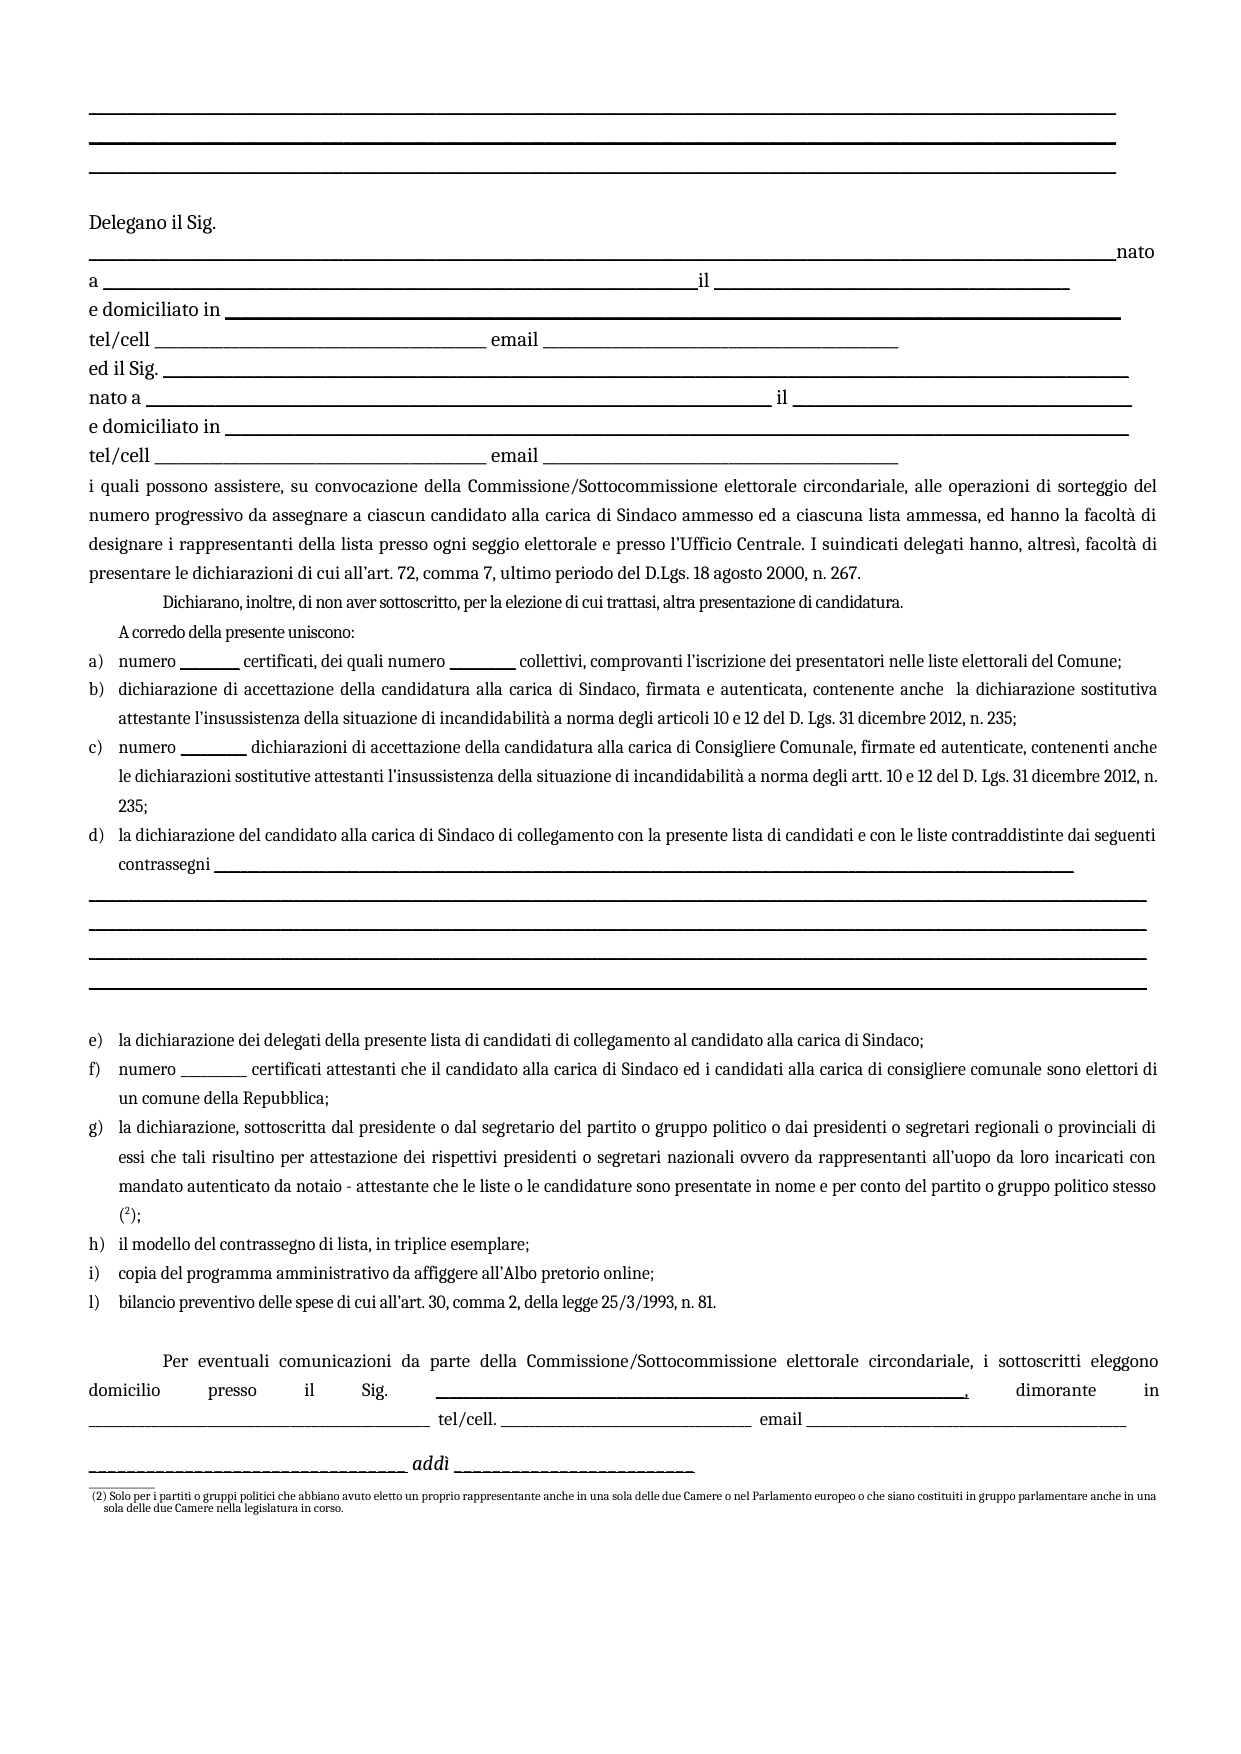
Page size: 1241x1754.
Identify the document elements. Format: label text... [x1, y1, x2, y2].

text ed il Sig. _____________________________________________________________________________________________________________________________ nato a _________________________________________________________________________________ il ____________________________________________ e domiciliato in _____________________________________________________________________________________________________________________ tel/cell ___________________________________________ email ______________________________________________ [89, 351, 1159, 468]
text ________________________________________________________________________________________________________________________________________________________________ [89, 876, 1159, 905]
text Per eventuali comunicazioni da parte della Commissione/Sottocommissione elettorale circondariale, i sottoscritti eleggono domicilio presso il Sig. ____________________________________________________________________________, dimorante in _________________________________________________ tel/cell. ____________________________________ email ______________________________________________ [89, 1343, 1159, 1430]
text a) numero _________ certificati, dei quali numero __________ collettivi, comprovanti l’iscrizione dei presentatori nelle liste elettorali del Comune; [89, 643, 1159, 672]
text i) copia del programma amministrativo da affiggere all’Albo pretorio online; [89, 1255, 1159, 1284]
text Dichiarano, inoltre, di non aver sottoscritto, per la elezione di cui trattasi, altra presentazione di candidatura. [89, 584, 1159, 614]
text _______________ [89, 1476, 1159, 1490]
text e) la dichiarazione dei delegati della presente lista di candidati di collegamento al candidato alla carica di Sindaco; [89, 1022, 1159, 1051]
text ________________________________________________________________________________________________________________________________________________________________ [89, 964, 1159, 993]
text ________________________________________________________________________________________________________________________________________________________________ [89, 905, 1159, 934]
text b) dichiarazione di accettazione della candidatura alla carica di Sindaco, firmata e autenticata, contenente anche la dichiarazione sostitutiva attestante l’insussistenza della situazione di incandidabilità a norma degli articoli 10 e 12 del D. Lgs. 31 dicembre 2012, n. 235; [89, 672, 1159, 730]
text Delegano il Sig. _____________________________________________________________________________________________________________________________________nato a _____________________________________________________________________________il ______________________________________________ e domiciliato in ____________________________________________________________________________________________________________________ tel/cell ___________________________________________ email ______________________________________________ [89, 205, 1159, 351]
text _____________________________________________________________________________________________________________________________________ _____________________________________________________________________________________________________________________________________ _____________________________________________________________________________________________________________________________________ [89, 89, 1159, 205]
text l) bilancio preventivo delle spese di cui all’art. 30, comma 2, della legge 25/3/1993, n. 81. [89, 1284, 1159, 1314]
text A corredo della presente uniscono: [89, 614, 1159, 643]
text c) numero __________ dichiarazioni di accettazione della candidatura alla carica di Consigliere Comunale, firmate ed autenticate, contenenti anche le dichiarazioni sostitutive attestanti l’insussistenza della situazione di incandidabilità a norma degli artt. 10 e 12 del D. Lgs. 31 dicembre 2012, n. 235; [89, 730, 1159, 818]
text (2) Solo per i partiti o gruppi politici che abbiano avuto eletto un proprio rappresentante anche in una sola delle due Camere o nel Parlamento europeo o che siano costituiti in gruppo parlamentare anche in una sola delle due Camere nella legislatura in corso. [89, 1490, 1159, 1515]
text f) numero __________ certificati attestanti che il candidato alla carica di Sindaco ed i candidati alla carica di consigliere comunale sono elettori di un comune della Repubblica; [89, 1051, 1159, 1109]
text d) la dichiarazione del candidato alla carica di Sindaco di collegamento con la presente lista di candidati e con le liste contraddistinte dai seguenti contrassegni __________________________________________________________________________________________________________________________________ [89, 818, 1159, 876]
text h) il modello del contrassegno di lista, in triplice esemplare; [89, 1226, 1159, 1255]
text _________________________________ addì _________________________ [89, 1452, 1159, 1476]
text i quali possono assistere, su convocazione della Commissione/Sottocommissione elettorale circondariale, alle operazioni di sorteggio del numero progressivo da assegnare a ciascun candidato alla carica di Sindaco ammesso ed a ciascuna lista ammessa, ed hanno la facoltà di designare i rappresentanti della lista presso ogni seggio elettorale e presso l’Ufficio Centrale. I suindicati delegati hanno, altresì, facoltà di presentare le dichiarazioni di cui all’art. 72, comma 7, ultimo periodo del D.Lgs. 18 agosto 2000, n. 267. [89, 468, 1159, 584]
text ________________________________________________________________________________________________________________________________________________________________ [89, 934, 1159, 964]
text g) la dichiarazione, sottoscritta dal presidente o dal segretario del partito o gruppo politico o dai presidenti o segretari regionali o provinciali di essi che tali risultino per attestazione dei rispettivi presidenti o segretari nazionali ovvero da rappresentanti all’uopo da loro incaricati con mandato autenticato da notaio - attestante che le liste o le candidature sono presentate in nome e per conto del partito o gruppo politico stesso (2); [89, 1109, 1159, 1226]
